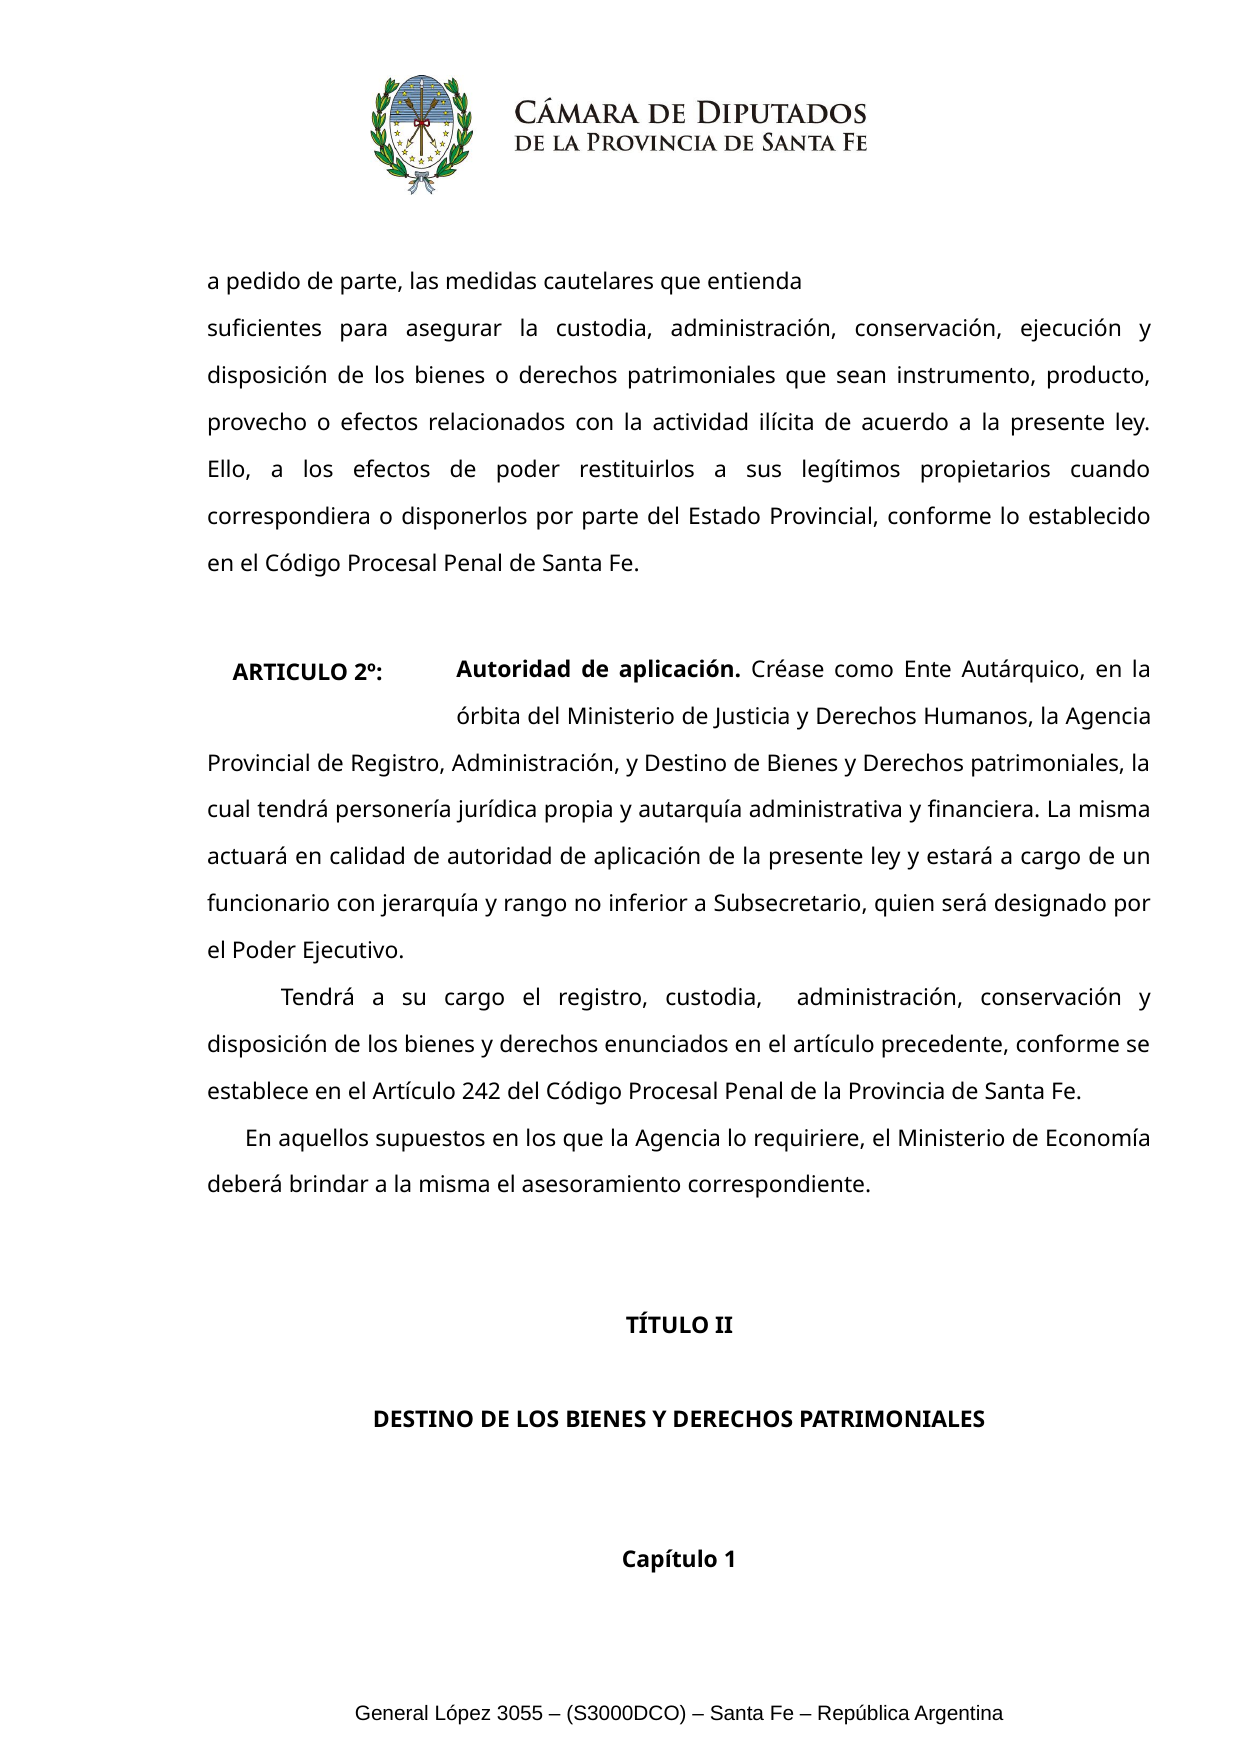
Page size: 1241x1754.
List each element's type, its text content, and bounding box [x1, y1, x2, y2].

text En aquellos supuestos en los que la Agencia lo requiriere, el Ministerio de Economía deberá brindar a la misma el asesoramiento correspondiente. [207, 1122, 1152, 1200]
picture [370, 75, 867, 199]
text Capítulo 1 [207, 1543, 1152, 1575]
text Tendrá a su cargo el registro, custodia, administración, conservación y disposición de los bienes y derechos enunciados en el artículo precedente, conforme se establece en el Artículo 242 del Código Procesal Penal de la Provincia de Santa Fe. [207, 981, 1152, 1106]
text Autoridad de aplicación. Créase como Ente Autárquico, en la órbita del Ministerio de Justicia y Derechos Humanos, la Agencia Provincial de Registro, Administración, y Destino de Bienes y Derechos patrimoniales, la cual tendrá personería jurídica propia y autarquía administrativa y financiera. La misma actuará en calidad de autoridad de aplicación de la presente ley y estará a cargo de un funcionario con jerarquía y rango no inferior a Subsecretario, quien será designado por el Poder Ejecutivo. [207, 653, 1152, 965]
text ARTICULO 2º: [232, 656, 441, 687]
text a pedido de parte, las medidas cautelares que entienda [207, 265, 1152, 297]
text DESTINO DE LOS BIENES Y DERECHOS PATRIMONIALES [207, 1403, 1152, 1434]
text suficientes para asegurar la custodia, administración, conservación, ejecución y disposición de los bienes o derechos patrimoniales que sean instrumento, producto, provecho o efectos relacionados con la actividad ilícita de acuerdo a la presente ley. Ello, a los efectos de poder restituirlos a sus legítimos propietarios cuando correspondiera o disponerlos por parte del Estado Provincial, conforme lo establecido en el Código Procesal Penal de Santa Fe. [207, 312, 1152, 578]
text TÍTULO II [207, 1309, 1152, 1340]
